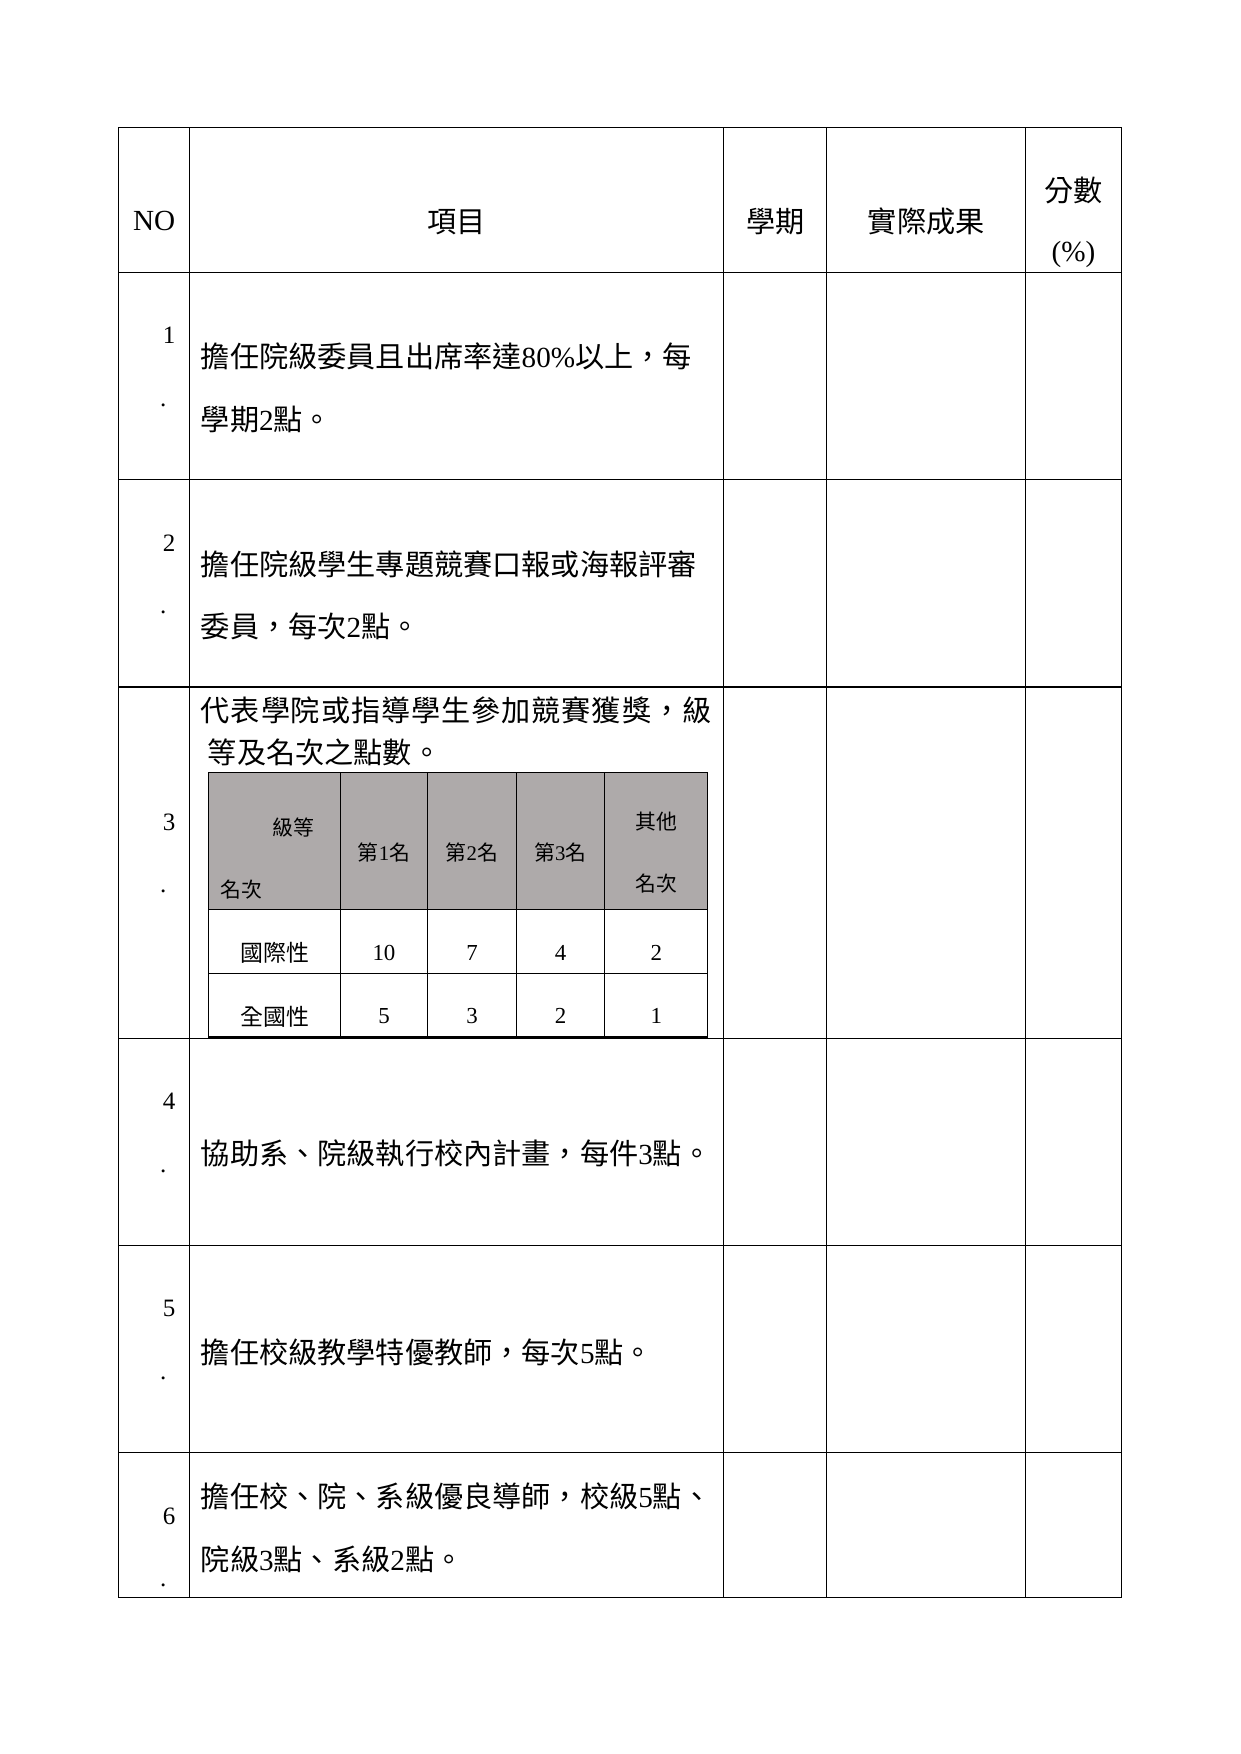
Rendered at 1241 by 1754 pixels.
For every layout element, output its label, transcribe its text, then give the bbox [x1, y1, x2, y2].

table_cell [724, 688, 826, 1037]
table_cell [827, 688, 1025, 1037]
table_header NO [119, 128, 189, 272]
table_cell [724, 1039, 826, 1245]
table_cell [119, 1453, 189, 1597]
table_cell [724, 1453, 826, 1597]
table_header 級等 名次 [209, 773, 340, 909]
table_cell [119, 1039, 189, 1245]
table_cell [1026, 688, 1121, 1037]
table_cell [1026, 1453, 1121, 1597]
table_header 第2名 [428, 773, 516, 909]
table_cell [1026, 480, 1121, 686]
table_cell 1 [605, 974, 707, 1036]
table_cell 5 [341, 974, 427, 1036]
table_header 項目 [190, 128, 723, 272]
table_cell [119, 480, 189, 686]
table_cell 國際性 [209, 910, 340, 973]
table_cell 3 [428, 974, 516, 1036]
table_cell [119, 1246, 189, 1452]
table_cell 協助系、院級執行校內計畫，每件3點。 [190, 1039, 723, 1245]
table_cell 擔任院級委員且出席率達80%以上，每學期2點。 [190, 273, 723, 479]
table_cell 擔任院級學生專題競賽口報或海報評審委員，每次2點。 [190, 480, 723, 686]
table_cell [724, 1246, 826, 1452]
table_cell 7 [428, 910, 516, 973]
table_header 學期 [724, 128, 826, 272]
table_cell [119, 688, 189, 1037]
table_cell [724, 273, 826, 479]
table_cell 代表學院或指導學生參加競賽獲獎，級等及名次之點數。 [190, 688, 723, 1037]
table_cell [827, 273, 1025, 479]
table_cell [827, 1039, 1025, 1245]
table_header 第3名 [517, 773, 604, 909]
table_cell [827, 480, 1025, 686]
table_header 第1名 [341, 773, 427, 909]
table_header 其他 名次 [605, 773, 707, 909]
table_cell [724, 480, 826, 686]
table_cell [1026, 1039, 1121, 1245]
table_cell 全國性 [209, 974, 340, 1036]
table_header 實際成果 [827, 128, 1025, 272]
table_cell 4 [517, 910, 604, 973]
table_cell 擔任校、院、系級優良導師，校級5點、院級3點、系級2點。 [190, 1453, 723, 1597]
table_cell 2 [605, 910, 707, 973]
table_cell [827, 1246, 1025, 1452]
table_cell 10 [341, 910, 427, 973]
table_cell [1026, 273, 1121, 479]
table_cell [119, 273, 189, 479]
table_cell 2 [517, 974, 604, 1036]
table_cell 擔任校級教學特優教師，每次5點。 [190, 1246, 723, 1452]
table_header 分數(%) [1026, 128, 1121, 272]
table_cell [827, 1453, 1025, 1597]
table_cell [1026, 1246, 1121, 1452]
